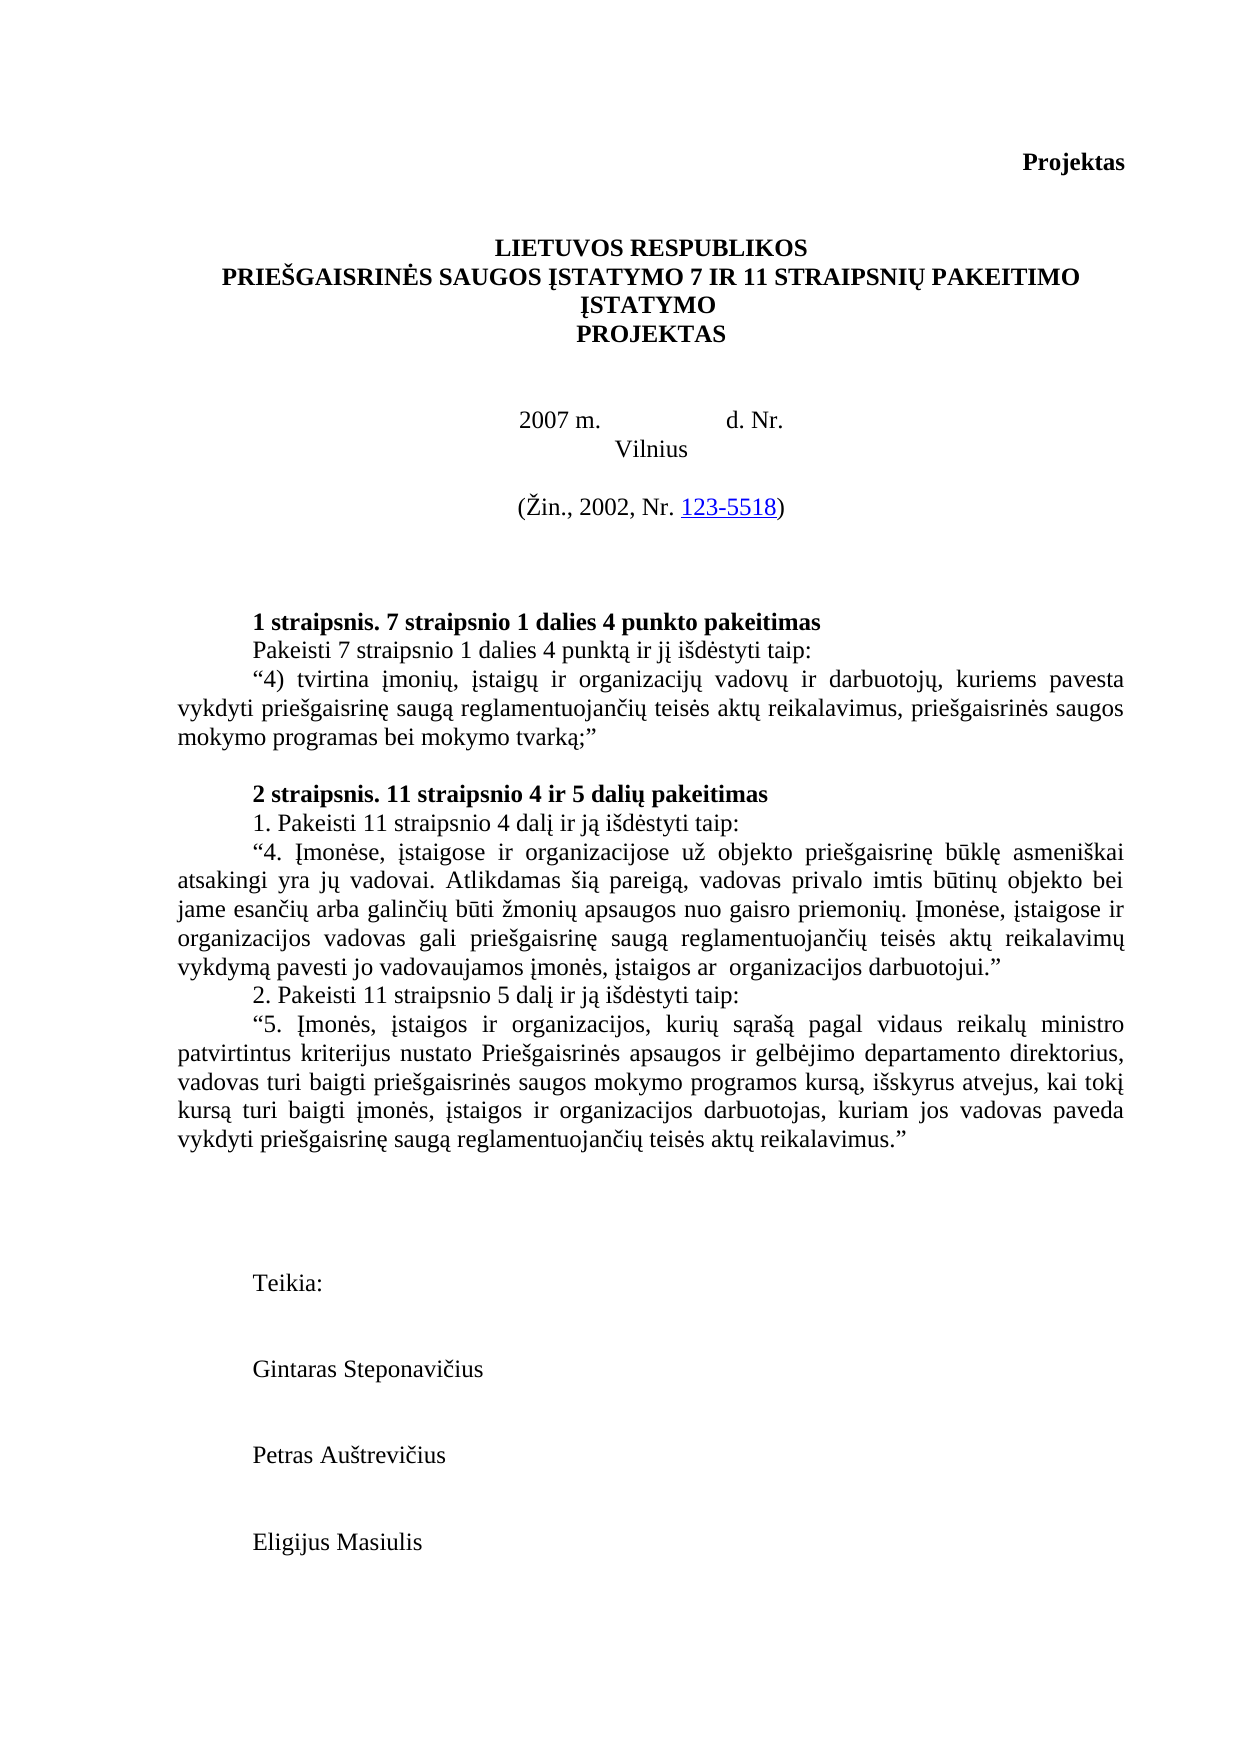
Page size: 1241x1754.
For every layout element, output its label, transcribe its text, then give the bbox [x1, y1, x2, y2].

text 1 straipsnis. 7 straipsnio 1 dalies 4 punkto pakeitimas [177, 607, 1125, 636]
text 1. Pakeisti 11 straipsnio 4 dalį ir ją išdėstyti taip: [177, 808, 1125, 837]
text Petras Auštrevičius [252, 1441, 1125, 1469]
text 2. Pakeisti 11 straipsnio 5 dalį ir ją išdėstyti taip: [177, 981, 1125, 1009]
text Gintaras Steponavičius [252, 1354, 1125, 1383]
text “4. Įmonėse, įstaigose ir organizacijose už objekto priešgaisrinę būklę asmeniškai atsakingi yra jų vadovai. Atlikdamas šią pareigą, vadovas privalo imtis būtinų objekto bei jame esančių arba galinčių būti žmonių apsaugos nuo gaisro priemonių. Įmonėse, įstaigose ir organizacijos vadovas gali priešgaisrinę saugą reglamentuojančių teisės aktų reikalavimų vykdymą pavesti jo vadovaujamos įmonės, įstaigos ar organizacijos darbuotojui.” [177, 837, 1125, 981]
text Pakeisti 7 straipsnio 1 dalies 4 punktą ir jį išdėstyti taip: [177, 636, 1125, 664]
text 2 straipsnis. 11 straipsnio 4 ir 5 dalių pakeitimas [177, 779, 1125, 808]
text Teikia: [252, 1268, 1125, 1297]
text Vilnius [177, 434, 1125, 463]
text PRIEŠGAISRINĖS SAUGOS ĮSTATYMO 7 IR 11 STRAIPSNIŲ PAKEITIMO ĮSTATYMO [177, 262, 1125, 319]
text “4) tvirtina įmonių, įstaigų ir organizacijų vadovų ir darbuotojų, kuriems pavesta vykdyti priešgaisrinę saugą reglamentuojančių teisės aktų reikalavimus, priešgaisrinės saugos mokymo programas bei mokymo tvarką;” [177, 664, 1125, 751]
text PROJEKTAS [177, 319, 1125, 348]
text Projektas [177, 147, 1125, 176]
text “5. Įmonės, įstaigos ir organizacijos, kurių sąrašą pagal vidaus reikalų ministro patvirtintus kriterijus nustato Priešgaisrinės apsaugos ir gelbėjimo departamento direktorius, vadovas turi baigti priešgaisrinės saugos mokymo programos kursą, išskyrus atvejus, kai tokį kursą turi baigti įmonės, įstaigos ir organizacijos darbuotojas, kuriam jos vadovas paveda vykdyti priešgaisrinę saugą reglamentuojančių teisės aktų reikalavimus.” [177, 1009, 1125, 1153]
text LIETUVOS RESPUBLIKOS [177, 233, 1125, 262]
text Eligijus Masiulis [252, 1527, 1125, 1556]
text 2007 m. d. Nr. [177, 406, 1125, 434]
text (Žin., 2002, Nr. 123-5518) [177, 492, 1125, 521]
